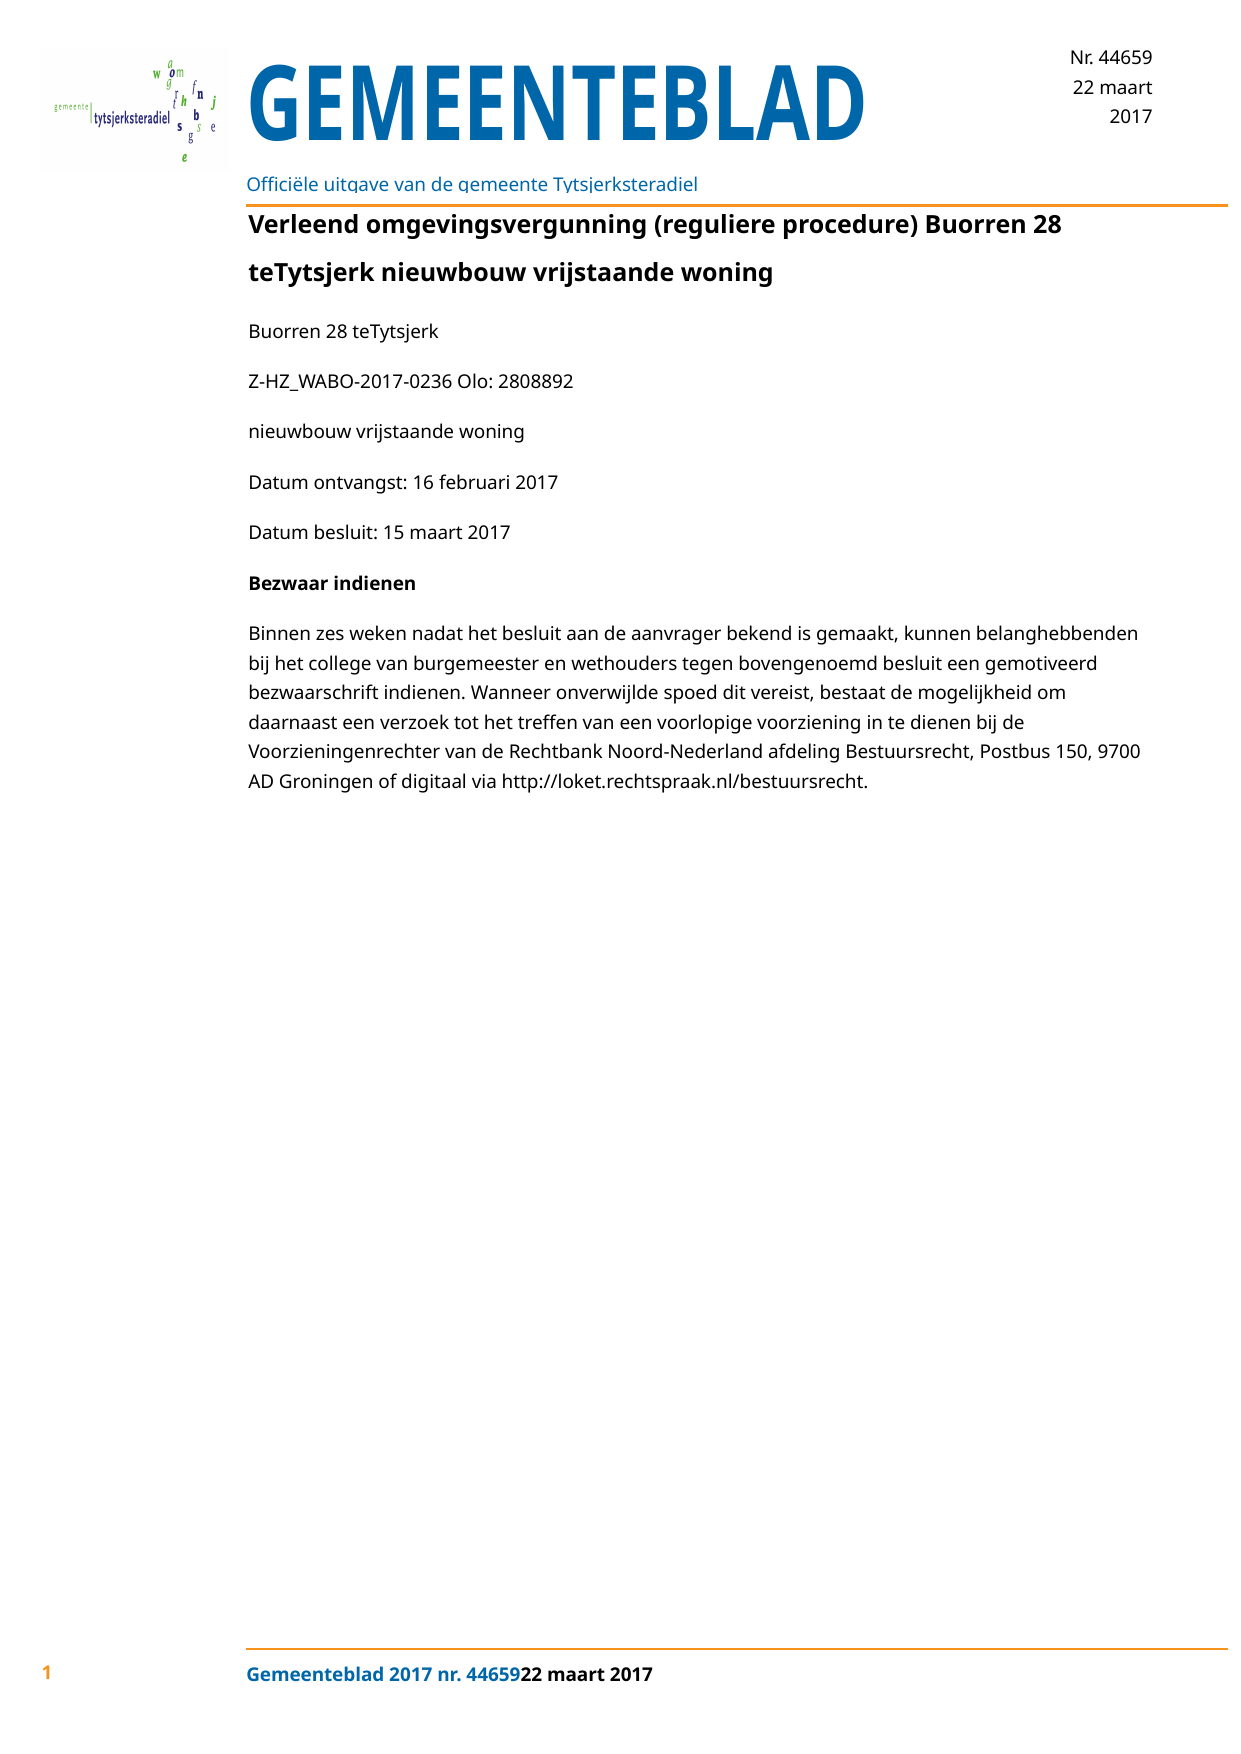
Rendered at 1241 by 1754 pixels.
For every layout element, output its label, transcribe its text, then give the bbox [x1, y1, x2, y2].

text Bezwaar indienen [248, 570, 1152, 596]
text Binnen zes weken nadat het besluit aan de aanvrager bekend is gemaakt, kunnen belanghebbenden bij het college van burgemeester en wethouders tegen bovengenoemd besluit een gemotiveerd bezwaarschrift indienen. Wanneer onverwijlde spoed dit vereist, bestaat de mogelijkheid om daarnaast een verzoek tot het treffen van een voorlopige voorziening in te dienen bij de Voorzieningenrechter van de Rechtbank Noord-Nederland afdeling Bestuursrecht, Postbus 150, 9700 AD Groningen of digitaal via http://loket.rechtspraak.nl/bestuursrecht. [248, 620, 1152, 794]
text Buorren 28 teTytsjerk [248, 318, 1152, 344]
text Datum besluit: 15 maart 2017 [248, 519, 1152, 545]
text Datum ontvangst: 16 februari 2017 [248, 469, 1152, 495]
text nieuwbouw vrijstaande woning [248, 419, 1152, 444]
picture [41, 47, 231, 172]
text Z-HZ_WABO-2017-0236 Olo: 2808892 [248, 368, 1152, 394]
text Verleend omgevingsvergunning (reguliere procedure) Buorren 28 teTytsjerk nieuwbouw vrijstaande woning [248, 207, 1152, 288]
